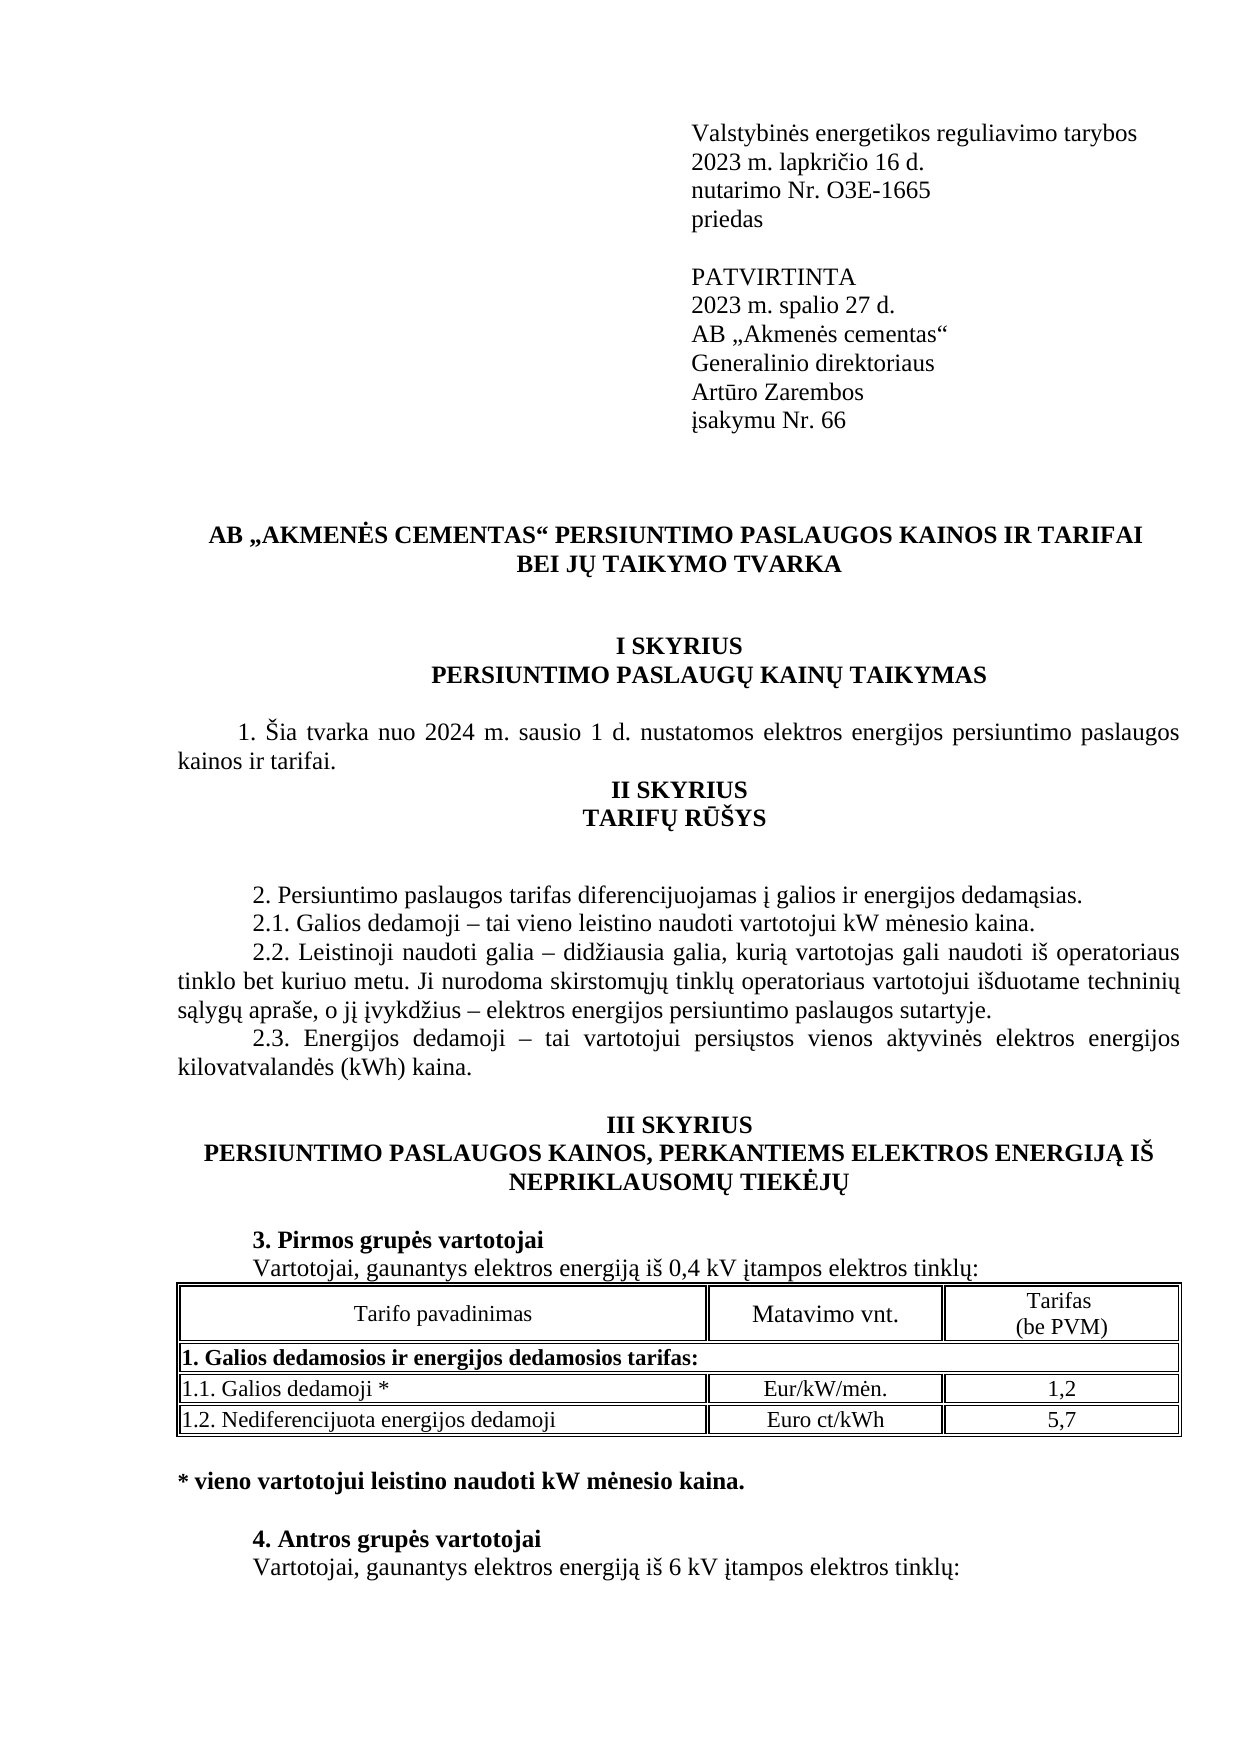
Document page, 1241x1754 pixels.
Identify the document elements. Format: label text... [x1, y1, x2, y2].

table_cell Eur/kW/mėn. [710, 1375, 941, 1402]
text III SKYRIUS [177, 1110, 1181, 1138]
text nutarimo Nr. O3E-1665 [177, 176, 1181, 204]
text TARIFŲ RŪŠYS [447, 803, 1181, 832]
table_cell 1.2. Nediferencijuota energijos dedamoji [181, 1406, 705, 1433]
text priedas [177, 204, 1181, 233]
text 1. Šia tvarka nuo 2024 m. sausio 1 d. nustatomos elektros energijos persiuntimo paslaugos kainos ir tarifai. [177, 717, 1181, 775]
text Generalinio direktoriaus [177, 348, 1181, 377]
text 4. Antros grupės vartotojai [177, 1524, 1181, 1552]
text 2.1. Galios dedamoji – tai vieno leistino naudoti vartotojui kW mėnesio kaina. [252, 908, 1181, 937]
text I SKYRIUS [177, 631, 1181, 660]
table_cell 1,2 [946, 1375, 1178, 1402]
table_cell 1. Galios dedamosios ir energijos dedamosios tarifas: [181, 1344, 1178, 1371]
text įsakymu Nr. 66 [177, 406, 1181, 434]
table_cell Euro ct/kWh [710, 1406, 941, 1433]
text II SKYRIUS [177, 775, 1181, 803]
text 2023 m. lapkričio 16 d. [177, 147, 1181, 176]
text Vartotojai, gaunantys elektros energiją iš 0,4 kV įtampos elektros tinklų: [177, 1253, 1181, 1282]
text 2. Persiuntimo paslaugos tarifas diferencijuojamas į galios ir energijos dedamąsias. [252, 880, 1181, 908]
subtitle AB „AKMENĖS CEMENTAS“ PERSIUNTIMO PASLAUGOS KAINOS IR TARIFAI [177, 521, 1181, 549]
subtitle BEI JŲ TAIKYMO TVARKA [177, 549, 1181, 578]
text * vieno vartotojui leistino naudoti kW mėnesio kaina. [177, 1466, 1181, 1495]
text 3. Pirmos grupės vartotojai [177, 1225, 1181, 1253]
text 2.2. Leistinoji naudoti galia – didžiausia galia, kurią vartotojas gali naudoti iš operatoriaus tinklo bet kuriuo metu. Ji nurodoma skirstomųjų tinklų operatoriaus vartotojui išduotame techninių sąlygų apraše, o jį įvykdžius ‒ elektros energijos persiuntimo paslaugos sutartyje. [177, 937, 1181, 1023]
text Valstybinės energetikos reguliavimo tarybos [177, 118, 1181, 147]
text PERSIUNTIMO PASLAUGŲ KAINŲ TAIKYMAS [177, 660, 1181, 688]
text PERSIUNTIMO paslaugos kainos, PERKANTIEMS ELEKTROS ENERGIJĄ IŠ NEPRIKLAUSOMŲ TIEKĖJŲ [177, 1138, 1181, 1196]
table_header Matavimo vnt. [710, 1287, 941, 1339]
table_cell 5,7 [946, 1406, 1178, 1433]
table_header Tarifo pavadinimas [181, 1287, 705, 1339]
text Vartotojai, gaunantys elektros energiją iš 6 kV įtampos elektros tinklų: [177, 1552, 1181, 1581]
text AB „Akmenės cementas“ [177, 319, 1181, 348]
table_header Tarifas (be PVM) [946, 1287, 1178, 1339]
text 2023 m. spalio 27 d. [177, 291, 1181, 319]
text PATVIRTINTA [177, 262, 1181, 291]
text 2.3. Energijos dedamoji – tai vartotojui persiųstos vienos aktyvinės elektros energijos kilovatvalandės (kWh) kaina. [177, 1023, 1181, 1081]
text Artūro Zarembos [177, 377, 1181, 406]
table_cell 1.1. Galios dedamoji * [181, 1375, 705, 1402]
